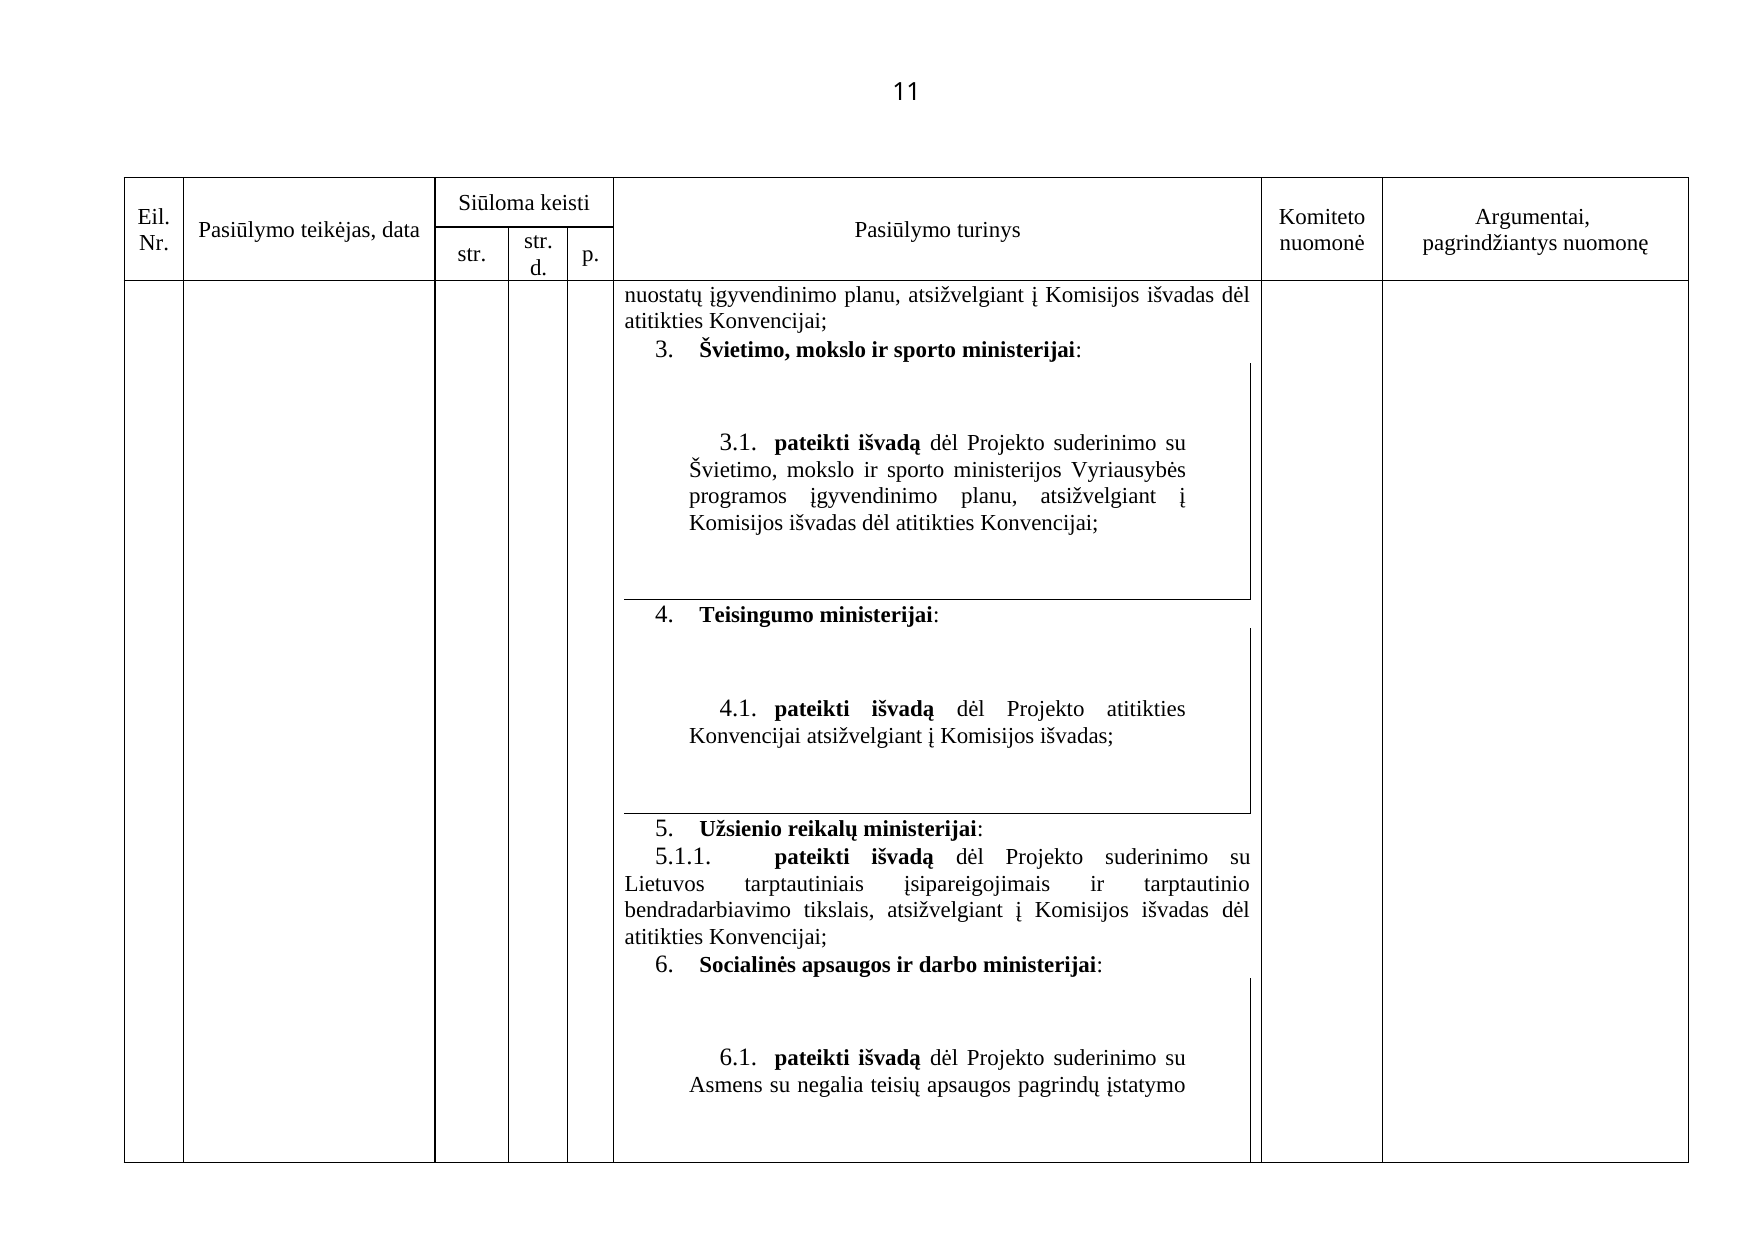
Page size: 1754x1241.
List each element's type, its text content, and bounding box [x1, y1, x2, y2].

table_header Pasiūlymo teikėjas, data [184, 178, 434, 280]
table_cell p. [568, 228, 613, 280]
table_cell [1262, 281, 1382, 1162]
table_cell [125, 281, 183, 1162]
table_header Argumentai, pagrindžiantys nuomonę [1383, 178, 1688, 280]
table_header Komiteto nuomonė [1262, 178, 1382, 280]
table_cell [568, 281, 613, 1162]
table_cell str. d. [509, 228, 567, 280]
table_header Pasiūlymo turinys [614, 178, 1261, 280]
table_cell [1383, 281, 1688, 1162]
table_cell [184, 281, 434, 1162]
table_cell 4. Projekto poveikis Lietuvos įsipareigojimų įgyvendinimui Komisija Projektą vertina neigiamai, nes juo siūlomi pakeitimai prieštarauja Konvencijos nuostatoms. Projektu siekiama ne sudaryti kuo geresnes sąlygas ir teikti pagalbą mokiniui, bet suteikti teisinį pagrindą nepriimti vaiko ugdytis ir (arba) perkelti vaiką iš bendrojo ugdymo sistemos į specialiąją prieš vaiko ar jo tėvų (globėjų, rūpintojų) valią. Tai nesuderinama su įtraukiojo ugdymo tikslu, nediskriminavimo principu ir Konvencijos nuostatomis. Komisija griežtai smerkia Projekto 3 straipsniu siūlomo 29 straipsnio papildymo turinį. Komitetas rekomendacijose Lietuvai (2016 m.) ragino atsisakyti Švietimo įstatyme diskriminacinės nuostatos. 2020 m. Pakeitimu ji buvo pripažinta netekusia galios, ketveriems metams (2024 m. rugsėjo 1 d.) atidedant įsigaliojimą. Šis Projektas 31 dalimi siūlo performuluoti Pakeitimu panaikintą diskriminacinę nuostatą ir ją grąžinti į 29 straipsnį, sudarant sąlygas tiesiogiai diskriminuoti vaikus su negalia dėl jų negalios pobūdžio ir ugdymosi poreikių. Komisija itin neigiamai vertina faktą, kad Projektas nebuvo suderintas su asmenimis su negalia ir jiems atstovaujančiomis organizacijomis, kaip įtvirtinta Konvencijos 4 ir 33 straipsniuose. Jei Projektas būtų priimtas, tai būtų šiurkštus Konvencijos ir asmenų su negalia, ypač vaikų su negalia, teisių pažeidimas ir sudarytų sąlygas sistemingai diskriminuoti asmenis negalios pagrindu. Komisija atkreipia dėmesį, kad 2025 metais planuojamas Lietuvos 2–3 periodinės Konvencijos įgyvendinimo ataskaitos svarstymas Komitete. Lietuva 2023 m. spalio mėnesį atsakyme į Komiteto klausimų sąrašą akcentavo, kad Lietuvos Respublikos užsienio reikalų ministerija aktyviai dalyvauja propaguojant ir teikiant rezoliucijas tarptautinėms organizacijoms dėl asmenų su negalia teisių, o Lietuva 2022–2024 metų kadencijai išrinkta į Jungtinių Tautų žmogaus teisių tarybą, prioritetą teikiant asmenų su negalia teisėms. Projekto priėmimas neigiamai paveiktų Lietuvos 2–3 ataskaitos vertinimą Komitete ir galimai turėtų neigiamą įtaką Lietuvos tarptautinei reputacijai asmenų su negalia žmogaus teisių užtikrinimo srityje. Komisija reiškia susirūpinimą dėl Projekte siūlomų Švietimo įstatymo pakeitimų ir teikia šias rekomendacijas institucijoms dėl Projekto suderinimo su Konvencijos nuostatomis: Seimui: pakeisti Projekto 1 straipsnį ir įtraukti nuostatas, kuriose būtų numatyta: tinkamo sąlygų pritaikymo principo taikymas švietimo įstaigose švietimo, mokslo ir sporto ministro, socialinės apsaugos ir darbo ministro bei teisingumo ministro nustatytais kriterijais ir tvarka; būtina ir tinkama pagalba bendroje švietimo sistemoje, įskaitant veiksmingos individualizuotos paramos priemonių, kurios suderinamos su visiškos įtraukties tikslu, teikimą švietimo, mokslo ir sporto ministro nustatyta tvarka; pakeisti Projekto 2 straipsnį ir įtraukti nuostatą, kuri įpareigotų savivaldybes bei Švietimo ir mokslo ministeriją patvirtinti nuoseklius planus, kuriais būtų nustatomos ir nuosekliai šalinamos visų mokyklų fizinio prieinamumo kliūtys, būtų užtikrinamas švietimo pagalbos pakankamumas ir kokybė; išbraukti Projekto 3 straipsnį atsisakant 29 str. papildymo 31 dalimi; Vyriausybei: pateikti išvadą dėl Projekto suderinimo su Aštuonioliktosios Lietuvos Respublikos Vyriausybės programos nuostatų įgyvendinimo planu, atsižvelgiant į Komisijos išvadas dėl atitikties Konvencijai; Švietimo, mokslo ir sporto ministerijai: pateikti išvadą dėl Projekto suderinimo su Švietimo, mokslo ir sporto ministerijos Vyriausybės programos įgyvendinimo planu, atsižvelgiant į Komisijos išvadas dėl atitikties Konvencijai; Teisingumo ministerijai: pateikti išvadą dėl Projekto atitikties Konvencijai atsižvelgiant į Komisijos išvadas; Užsienio reikalų ministerijai: pateikti išvadą dėl Projekto suderinimo su Lietuvos tarptautiniais įsipareigojimais ir tarptautinio bendradarbiavimo tikslais, atsižvelgiant į Komisijos išvadas dėl atitikties Konvencijai; Socialinės apsaugos ir darbo ministerijai: pateikti išvadą dėl Projekto suderinimo su Asmens su negalia teisių apsaugos pagrindų įstatymo nuostatomis ir atitikties Konvencijai, atsižvelgiant į Komisijos išvadas; institucijoms aktyviai visapusiškai įtraukti asmenims su negalia atstovaujančias organizacijas į visus tolesnius Projekto svarstymus. Tikimės, kad institucijos išnagrinės pateiktas išvadas dėl Projekto atitikties Konvencijai ir apie nagrinėjimo rezultatus bei rekomendacijų vykdymą informuos Komisiją, kaip numatyta Lygių galimybių įstatymo 151 str. 10 dalyje. Komisija, kaip nepriklausomas nacionalinis mechanizmas, paskirtas atlikti Konvencijos įgyvendinimo stebėseną, pasirengusi bendradarbiauti pagal kompetenciją. [614, 281, 1261, 1162]
table_cell str. [436, 228, 508, 280]
table_cell [509, 281, 567, 1162]
table_header Eil. Nr. [125, 178, 183, 280]
table_cell [436, 281, 508, 1162]
table_header Siūloma keisti [436, 178, 613, 226]
